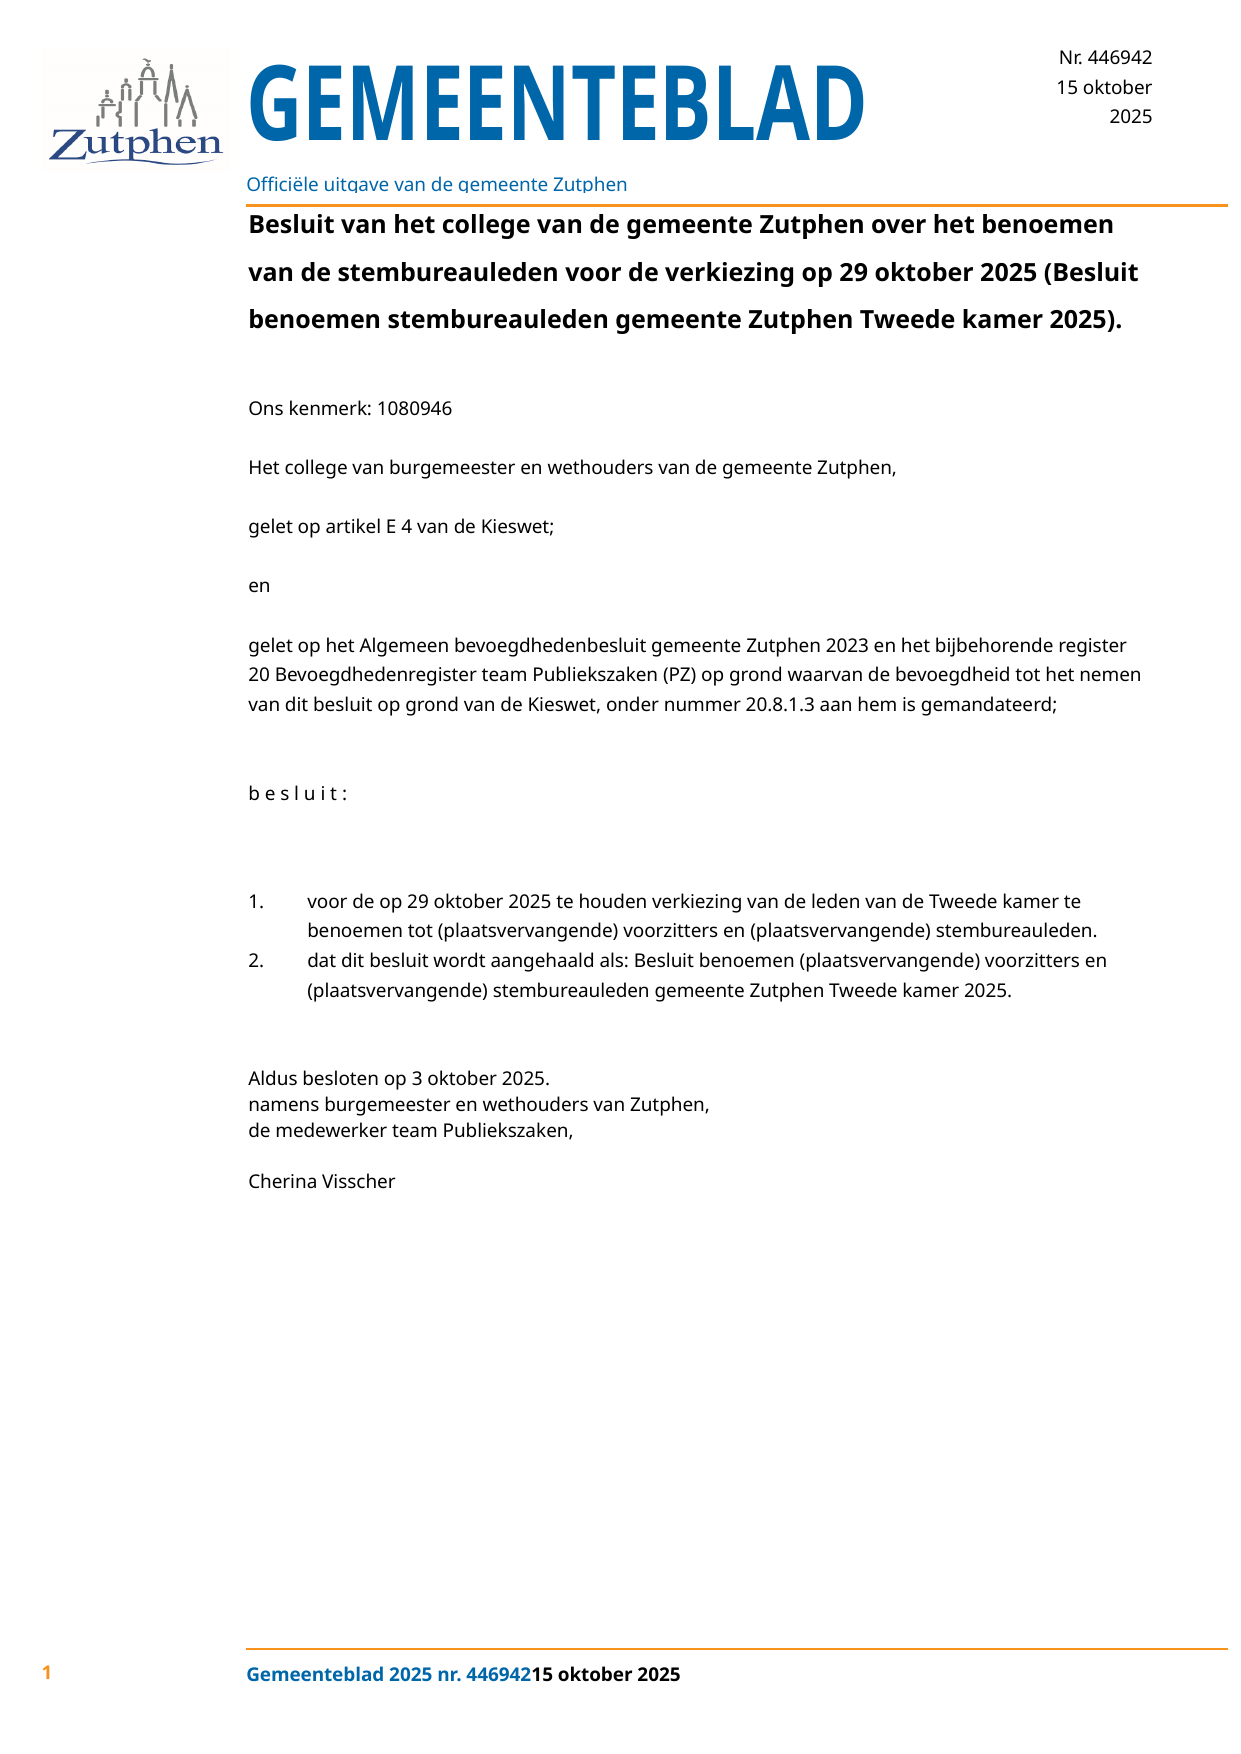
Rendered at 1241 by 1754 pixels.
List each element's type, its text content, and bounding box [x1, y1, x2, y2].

text Aldus besloten op 3 oktober 2025. [248, 1066, 1152, 1091]
picture [41, 47, 231, 172]
text Besluit van het college van de gemeente Zutphen over het benoemen van de stembureauleden voor de verkiezing op 29 oktober 2025 (Besluit benoemen stembureauleden gemeente Zutphen Tweede kamer 2025). [248, 207, 1152, 336]
text Cherina Visscher [248, 1168, 1152, 1194]
text gelet op artikel E 4 van de Kieswet; [248, 513, 1152, 539]
text Het college van burgemeester en wethouders van de gemeente Zutphen, [248, 454, 1152, 480]
text b e s l u i t : [248, 780, 1152, 805]
list voor de op 29 oktober 2025 te houden verkiezing van de leden van de Tweede kamer te benoemen tot (plaatsvervangende) voorzitters en (plaatsvervangende) stembureauleden. [248, 888, 1152, 943]
text Ons kenmerk: 1080946 [248, 395, 1152, 421]
list dat dit besluit wordt aangehaald als: Besluit benoemen (plaatsvervangende) voorzitters en (plaatsvervangende) stembureauleden gemeente Zutphen Tweede kamer 2025. [248, 947, 1152, 1003]
text gelet op het Algemeen bevoegdhedenbesluit gemeente Zutphen 2023 en het bijbehorende register 20 Bevoegdhedenregister team Publiekszaken (PZ) op grond waarvan de bevoegdheid tot het nemen van dit besluit op grond van de Kieswet, onder nummer 20.8.1.3 aan hem is gemandateerd; [248, 632, 1152, 717]
text namens burgemeester en wethouders van Zutphen, [248, 1091, 1152, 1117]
text en [248, 573, 1152, 598]
text de medewerker team Publiekszaken, [248, 1117, 1152, 1143]
